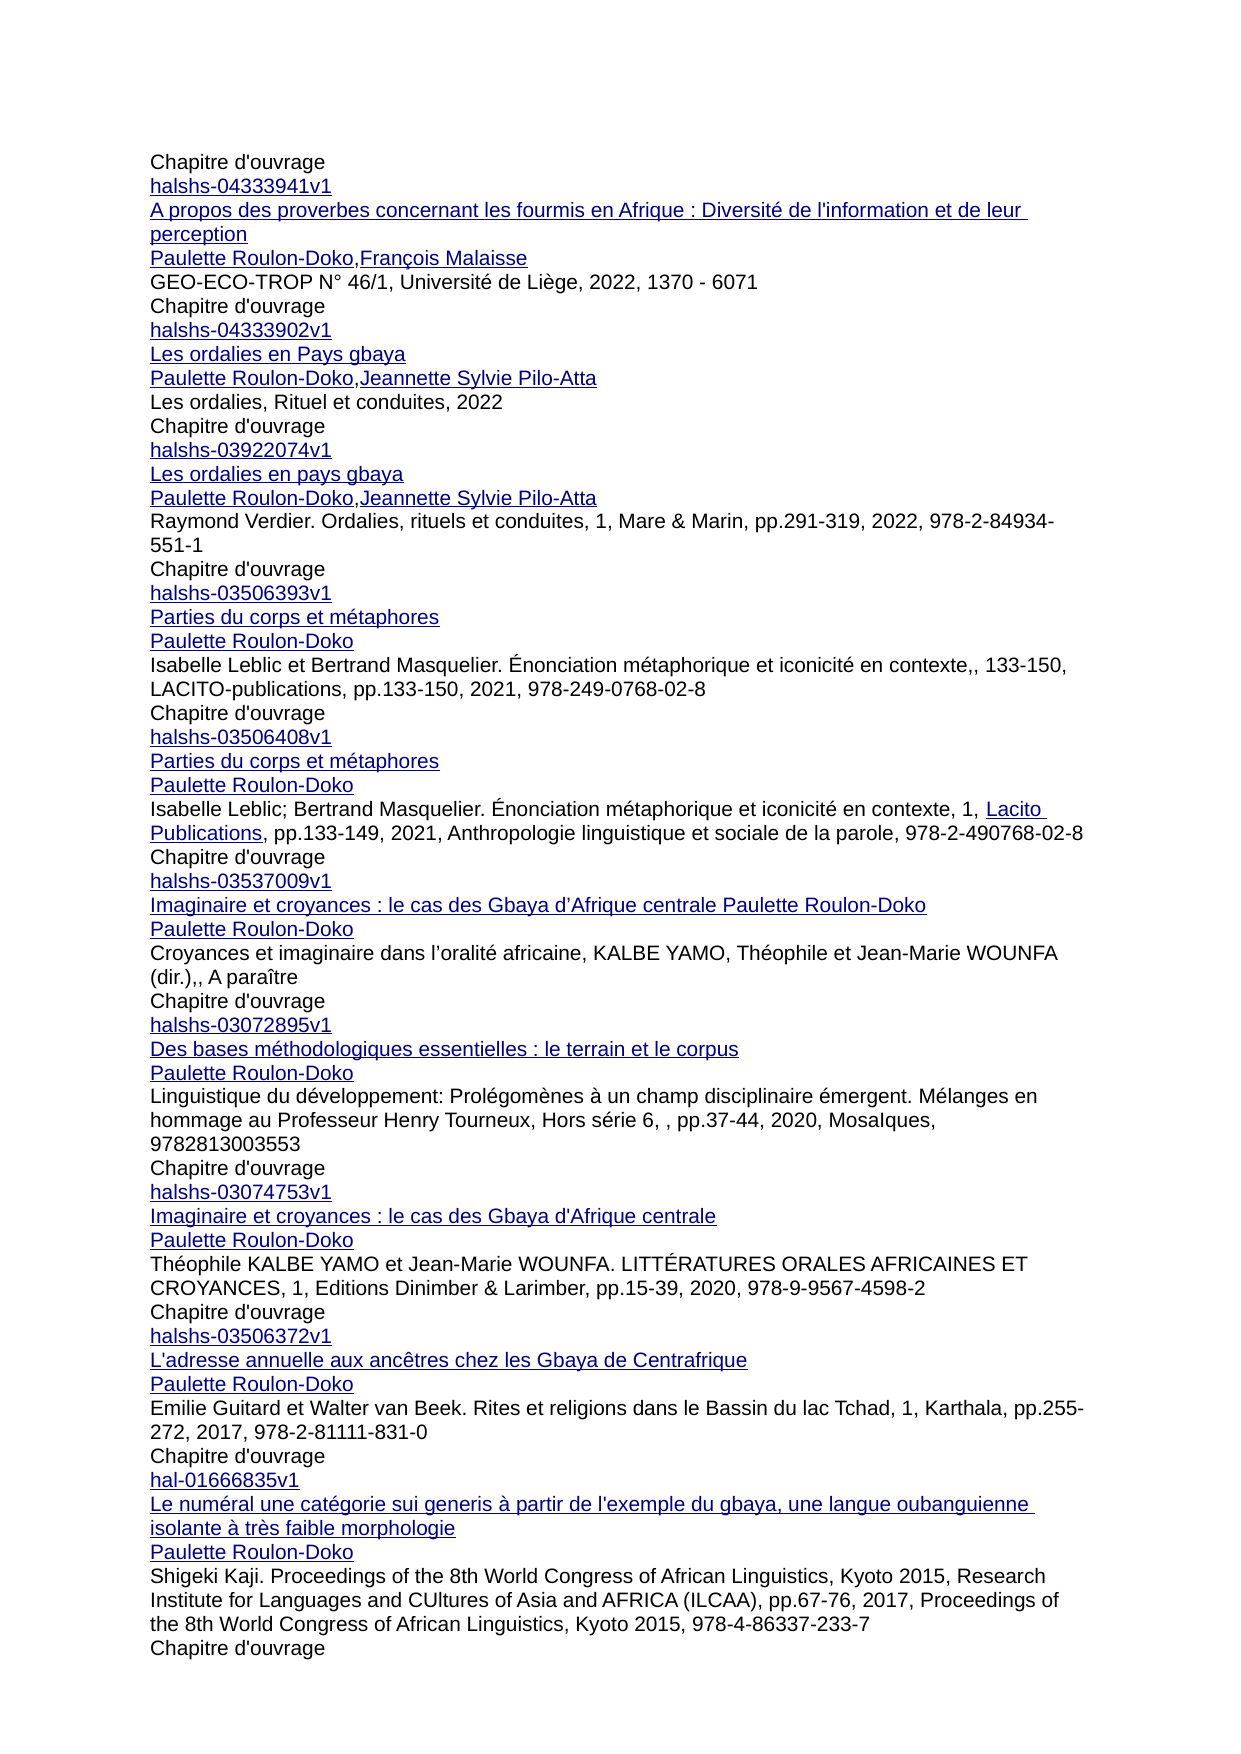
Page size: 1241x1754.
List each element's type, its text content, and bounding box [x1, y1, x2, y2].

table_cell Parties du corps et métaphores Paulette Roulon-Doko Isabelle Leblic; Bertrand Masquelier. Énonciation métaphorique et iconicité en contexte, 1, Lacito Publications, pp.133-149, 2021, Anthropologie linguistique et sociale de la parole, 978-2-490768-02-8 Chapitre d'ouvrage halshs-03537009v1 [150, 749, 1090, 893]
table_cell Chapitre d'ouvrage halshs-04333941v1 [150, 150, 1090, 198]
table_cell Imaginaire et croyances : le cas des Gbaya d’Afrique centrale Paulette Roulon-Doko Paulette Roulon-Doko Croyances et imaginaire dans l’oralité africaine, KALBE YAMO, Théophile et Jean-Marie WOUNFA (dir.),, A paraître Chapitre d'ouvrage halshs-03072895v1 [150, 893, 1090, 1036]
table_cell Parties du corps et métaphores Paulette Roulon-Doko Isabelle Leblic et Bertrand Masquelier. Énonciation métaphorique et iconicité en contexte,, 133-150, LACITO-publications, pp.133-150, 2021, 978-249-0768-02-8 Chapitre d'ouvrage halshs-03506408v1 [150, 605, 1090, 749]
table_cell Des bases méthodologiques essentielles : le terrain et le corpus Paulette Roulon-Doko Linguistique du développement: Prolégomènes à un champ disciplinaire émergent. Mélanges en hommage au Professeur Henry Tourneux, Hors série 6, , pp.37-44, 2020, MosaIques, 9782813003553 Chapitre d'ouvrage halshs-03074753v1 [150, 1036, 1090, 1204]
table_cell L'adresse annuelle aux ancêtres chez les Gbaya de Centrafrique Paulette Roulon-Doko Emilie Guitard et Walter van Beek. Rites et religions dans le Bassin du lac Tchad, 1, Karthala, pp.255-272, 2017, 978-2-81111-831-0 Chapitre d'ouvrage hal-01666835v1 [150, 1348, 1090, 1492]
table_cell A propos des proverbes concernant les fourmis en Afrique : Diversité de l'information et de leur perception Paulette Roulon-Doko,François Malaisse GEO-ECO-TROP N° 46/1, Université de Liège, 2022, 1370 - 6071 Chapitre d'ouvrage halshs-04333902v1 [150, 198, 1090, 342]
table_cell Imaginaire et croyances : le cas des Gbaya d'Afrique centrale Paulette Roulon-Doko Théophile KALBE YAMO et Jean-Marie WOUNFA. LITTÉRATURES ORALES AFRICAINES ET CROYANCES, 1, Editions Dinimber & Larimber, pp.15-39, 2020, 978-9-9567-4598-2 Chapitre d'ouvrage halshs-03506372v1 [150, 1204, 1090, 1348]
table_cell Les ordalies en pays gbaya Paulette Roulon-Doko,Jeannette Sylvie Pilo-Atta Raymond Verdier. Ordalies, rituels et conduites, 1, Mare & Marin, pp.291-319, 2022, 978-2-84934-551-1 Chapitre d'ouvrage halshs-03506393v1 [150, 461, 1090, 605]
table_cell Les ordalies en Pays gbaya Paulette Roulon-Doko,Jeannette Sylvie Pilo-Atta Les ordalies, Rituel et conduites, 2022 Chapitre d'ouvrage halshs-03922074v1 [150, 342, 1090, 461]
table_cell Le numéral une catégorie sui generis à partir de l'exemple du gbaya, une langue oubanguienne isolante à très faible morphologie Paulette Roulon-Doko Shigeki Kaji. Proceedings of the 8th World Congress of African Linguistics, Kyoto 2015, Research Institute for Languages and CUltures of Asia and AFRICA (ILCAA), pp.67-76, 2017, Proceedings of the 8th World Congress of African Linguistics, Kyoto 2015, 978-4-86337-233-7 Chapitre d'ouvrage [150, 1492, 1090, 1659]
